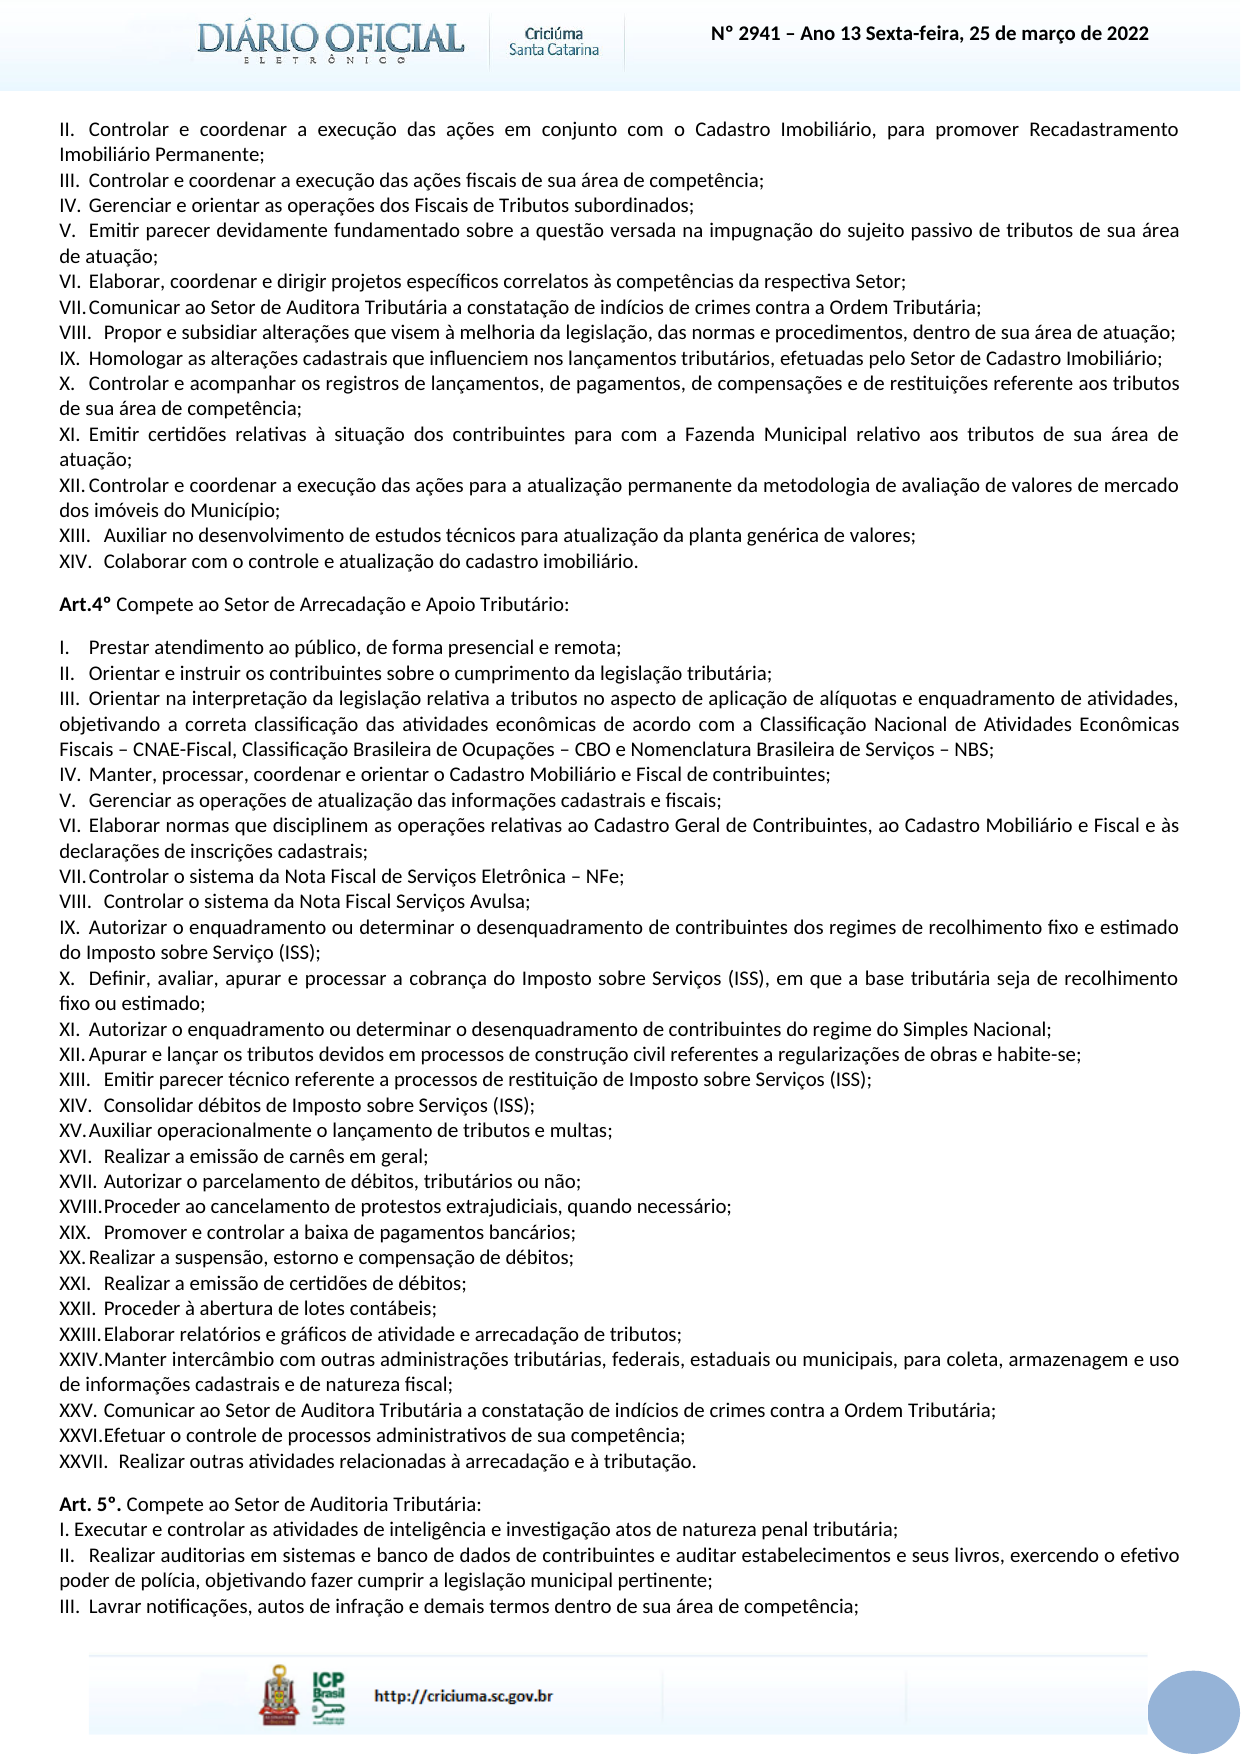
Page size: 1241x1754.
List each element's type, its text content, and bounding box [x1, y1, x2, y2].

list Realizar outras atividades relacionadas à arrecadação e à tributação. [59, 1448, 1181, 1473]
list Elaborar normas que disciplinem as operações relativas ao Cadastro Geral de Contribuintes, ao Cadastro Mobiliário e Fiscal e às declarações de inscrições cadastrais; [59, 812, 1181, 863]
list Gerenciar as operações de atualização das informações cadastrais e fiscais; [59, 787, 1181, 812]
list Elaborar, coordenar e dirigir projetos específicos correlatos às competências da respectiva Setor; [59, 268, 1181, 294]
list Colaborar com o controle e atualização do cadastro imobiliário. [59, 548, 1181, 573]
text Art. 5º. Compete ao Setor de Auditoria Tributária: [59, 1491, 1181, 1517]
list Auxiliar operacionalmente o lançamento de tributos e multas; [59, 1117, 1181, 1143]
list Autorizar o enquadramento ou determinar o desenquadramento de contribuintes do regime do Simples Nacional; [59, 1016, 1181, 1041]
list Emitir certidões relativas à situação dos contribuintes para com a Fazenda Municipal relativo aos tributos de sua área de atuação; [59, 421, 1181, 472]
list Emitir parecer técnico referente a processos de restituição de Imposto sobre Serviços (ISS); [59, 1067, 1181, 1092]
list Elaborar relatórios e gráficos de atividade e arrecadação de tributos; [59, 1321, 1181, 1346]
list Lavrar notificações, autos de infração e demais termos dentro de sua área de competência; [59, 1593, 1181, 1618]
list Realizar a emissão de certidões de débitos; [59, 1270, 1181, 1295]
list Orientar e instruir os contribuintes sobre o cumprimento da legislação tributária; [59, 660, 1181, 685]
list Realizar a suspensão, estorno e compensação de débitos; [59, 1244, 1181, 1270]
list Orientar na interpretação da legislação relativa a tributos no aspecto de aplicação de alíquotas e enquadramento de atividades, objetivando a correta classificação das atividades econômicas de acordo com a Classificação Nacional de Atividades Econômicas Fiscais – CNAE-Fiscal, Classificação Brasileira de Ocupações – CBO e Nomenclatura Brasileira de Serviços – NBS; [59, 685, 1181, 762]
list Controlar e coordenar a execução das ações fiscais de sua área de competência; [59, 167, 1181, 192]
list Controlar e coordenar a execução das ações para a atualização permanente da metodologia de avaliação de valores de mercado dos imóveis do Município; [59, 472, 1181, 523]
list Comunicar ao Setor de Auditora Tributária a constatação de indícios de crimes contra a Ordem Tributária; [59, 1397, 1181, 1422]
list Apurar e lançar os tributos devidos em processos de construção civil referentes a regularizações de obras e habite-se; [59, 1041, 1181, 1067]
list Realizar auditorias em sistemas e banco de dados de contribuintes e auditar estabelecimentos e seus livros, exercendo o efetivo poder de polícia, objetivando fazer cumprir a legislação municipal pertinente; [59, 1542, 1181, 1593]
text Art.4º Compete ao Setor de Arrecadação e Apoio Tributário: [59, 591, 1181, 617]
list Propor e subsidiar alterações que visem à melhoria da legislação, das normas e procedimentos, dentro de sua área de atuação; [59, 319, 1181, 345]
list Realizar a emissão de carnês em geral; [59, 1143, 1181, 1168]
list Executar e controlar as atividades de inteligência e investigação atos de natureza penal tributária; [59, 1517, 1181, 1542]
list Gerenciar e orientar as operações dos Fiscais de Tributos subordinados; [59, 192, 1181, 218]
list Controlar o sistema da Nota Fiscal Serviços Avulsa; [59, 889, 1181, 914]
list Promover e controlar a baixa de pagamentos bancários; [59, 1219, 1181, 1244]
list Proceder à abertura de lotes contábeis; [59, 1295, 1181, 1321]
list Controlar e acompanhar os registros de lançamentos, de pagamentos, de compensações e de restituições referente aos tributos de sua área de competência; [59, 370, 1181, 421]
list Controlar e coordenar a execução das ações em conjunto com o Cadastro Imobiliário, para promover Recadastramento Imobiliário Permanente; [59, 116, 1181, 167]
list Auxiliar no desenvolvimento de estudos técnicos para atualização da planta genérica de valores; [59, 523, 1181, 548]
list Homologar as alterações cadastrais que influenciem nos lançamentos tributários, efetuadas pelo Setor de Cadastro Imobiliário; [59, 345, 1181, 370]
list Consolidar débitos de Imposto sobre Serviços (ISS); [59, 1092, 1181, 1117]
list Definir, avaliar, apurar e processar a cobrança do Imposto sobre Serviços (ISS), em que a base tributária seja de recolhimento fixo ou estimado; [59, 965, 1181, 1016]
list Autorizar o parcelamento de débitos, tributários ou não; [59, 1168, 1181, 1194]
list Controlar o sistema da Nota Fiscal de Serviços Eletrônica – NFe; [59, 863, 1181, 889]
list Prestar atendimento ao público, de forma presencial e remota; [59, 634, 1181, 660]
list Emitir parecer devidamente fundamentado sobre a questão versada na impugnação do sujeito passivo de tributos de sua área de atuação; [59, 218, 1181, 268]
list Comunicar ao Setor de Auditora Tributária a constatação de indícios de crimes contra a Ordem Tributária; [59, 294, 1181, 319]
list Manter, processar, coordenar e orientar o Cadastro Mobiliário e Fiscal de contribuintes; [59, 762, 1181, 787]
list Autorizar o enquadramento ou determinar o desenquadramento de contribuintes dos regimes de recolhimento fixo e estimado do Imposto sobre Serviço (ISS); [59, 914, 1181, 965]
list Proceder ao cancelamento de protestos extrajudiciais, quando necessário; [59, 1194, 1181, 1219]
list Manter intercâmbio com outras administrações tributárias, federais, estaduais ou municipais, para coleta, armazenagem e uso de informações cadastrais e de natureza fiscal; [59, 1346, 1181, 1397]
list Efetuar o controle de processos administrativos de sua competência; [59, 1422, 1181, 1448]
